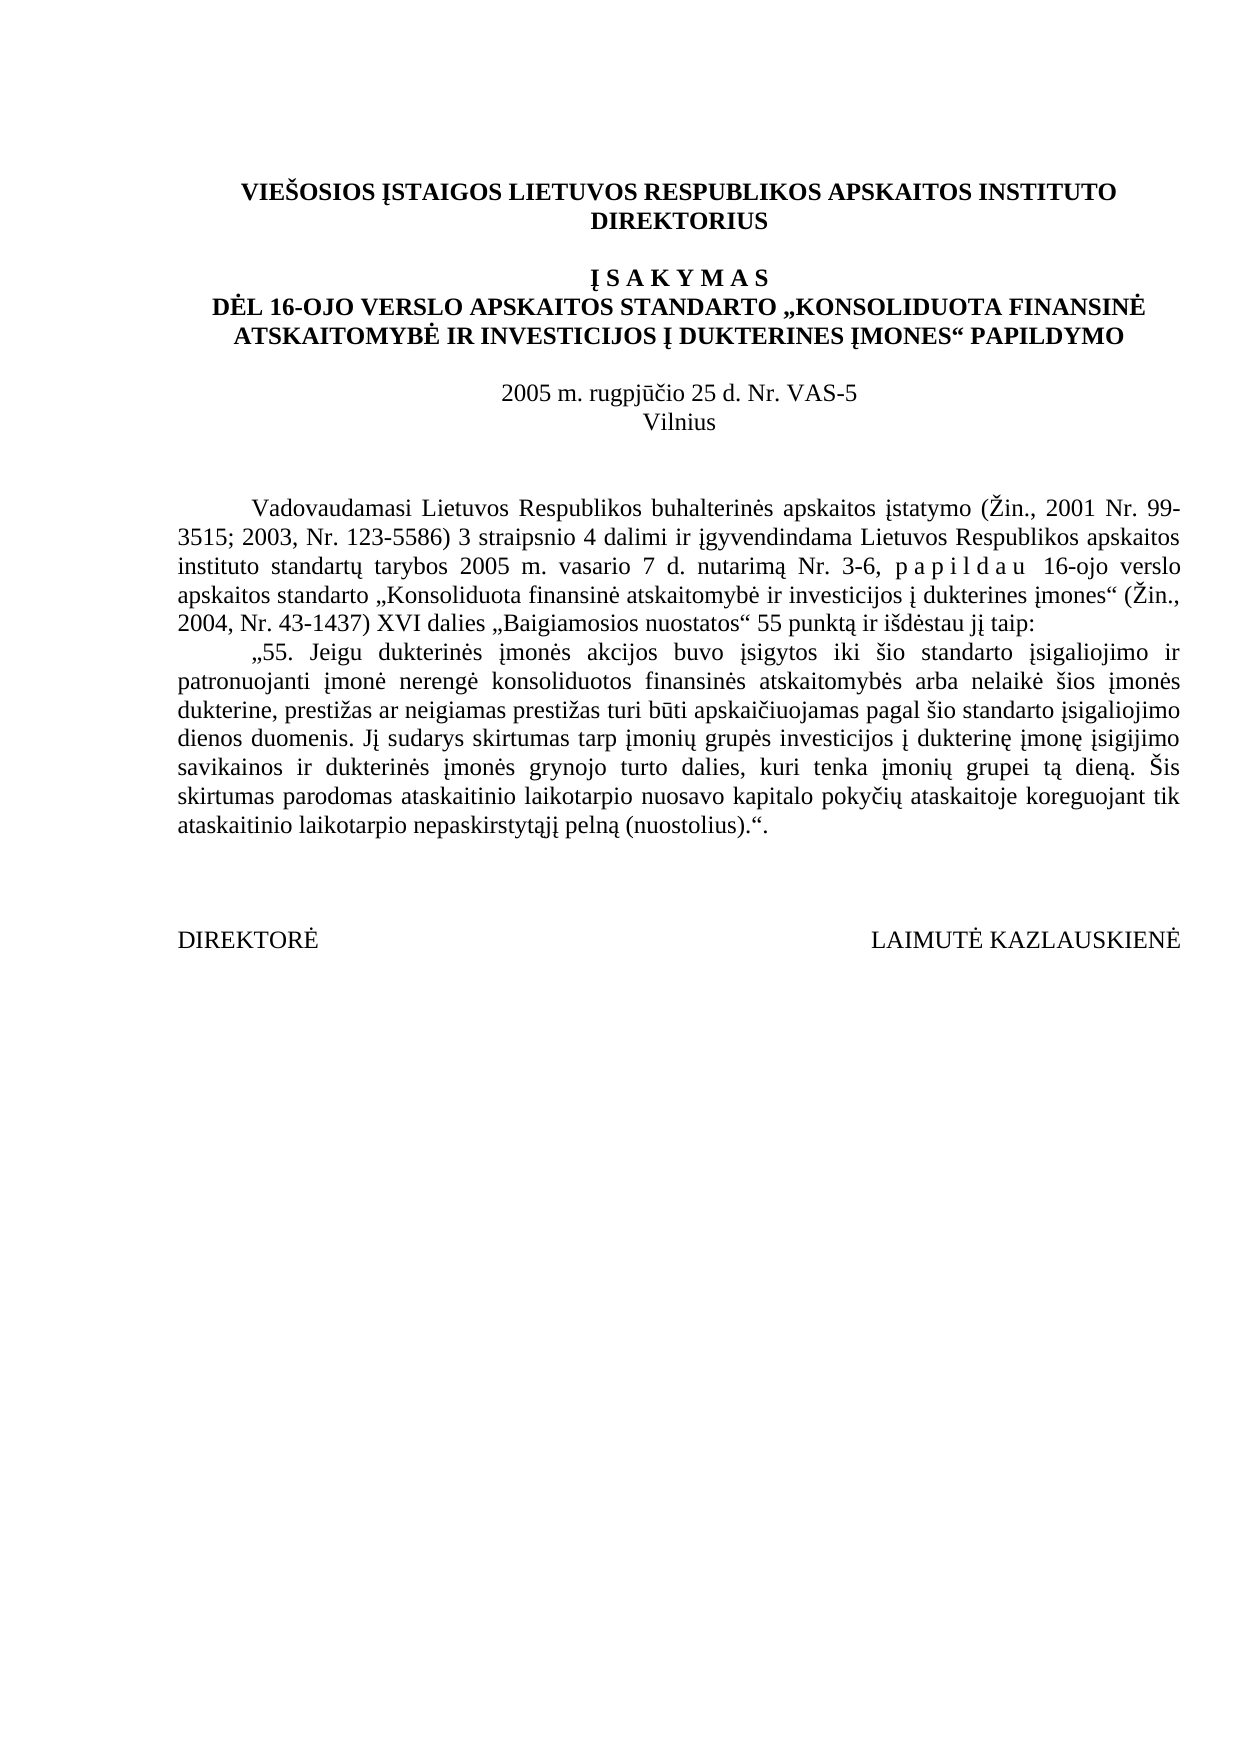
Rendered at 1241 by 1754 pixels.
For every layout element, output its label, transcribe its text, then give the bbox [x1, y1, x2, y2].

text Į S A K Y M A S [177, 263, 1181, 292]
text DĖL 16-OJO VERSLO APSKAITOS STANDARTO „KONSOLIDUOTA FINANSINĖ ATSKAITOMYBĖ IR INVESTICIJOS Į DUKTERINES ĮMONES“ PAPILDYMO [177, 292, 1181, 350]
text 2005 m. rugpjūčio 25 d. Nr. VAS-5 [177, 378, 1181, 407]
text DIREKTORĖ LAIMUTĖ KAZLAUSKIENĖ [177, 925, 1181, 953]
text Vilnius [177, 407, 1181, 436]
text Vadovaudamasi Lietuvos Respublikos buhalterinės apskaitos įstatymo (Žin., 2001 Nr. 99-3515; 2003, Nr. 123-5586) 3 straipsnio 4 dalimi ir įgyvendindama Lietuvos Respublikos apskaitos instituto standartų tarybos 2005 m. vasario 7 d. nutarimą Nr. 3-6, papildau 16-ojo verslo apskaitos standarto „Konsoliduota finansinė atskaitomybė ir investicijos į dukterines įmones“ (Žin., 2004, Nr. 43-1437) XVI dalies „Baigiamosios nuostatos“ 55 punktą ir išdėstau jį taip: [177, 493, 1181, 637]
text VIEŠOSIOS ĮSTAIGOS LIETUVOS RESPUBLIKOS APSKAITOS INSTITUTO DIREKTORIUS [177, 177, 1181, 235]
text „55. Jeigu dukterinės įmonės akcijos buvo įsigytos iki šio standarto įsigaliojimo ir patronuojanti įmonė nerengė konsoliduotos finansinės atskaitomybės arba nelaikė šios įmonės dukterine, prestižas ar neigiamas prestižas turi būti apskaičiuojamas pagal šio standarto įsigaliojimo dienos duomenis. Jį sudarys skirtumas tarp įmonių grupės investicijos į dukterinę įmonę įsigijimo savikainos ir dukterinės įmonės grynojo turto dalies, kuri tenka įmonių grupei tą dieną. Šis skirtumas parodomas ataskaitinio laikotarpio nuosavo kapitalo pokyčių ataskaitoje koreguojant tik ataskaitinio laikotarpio nepaskirstytąjį pelną (nuostolius).“. [177, 637, 1181, 838]
